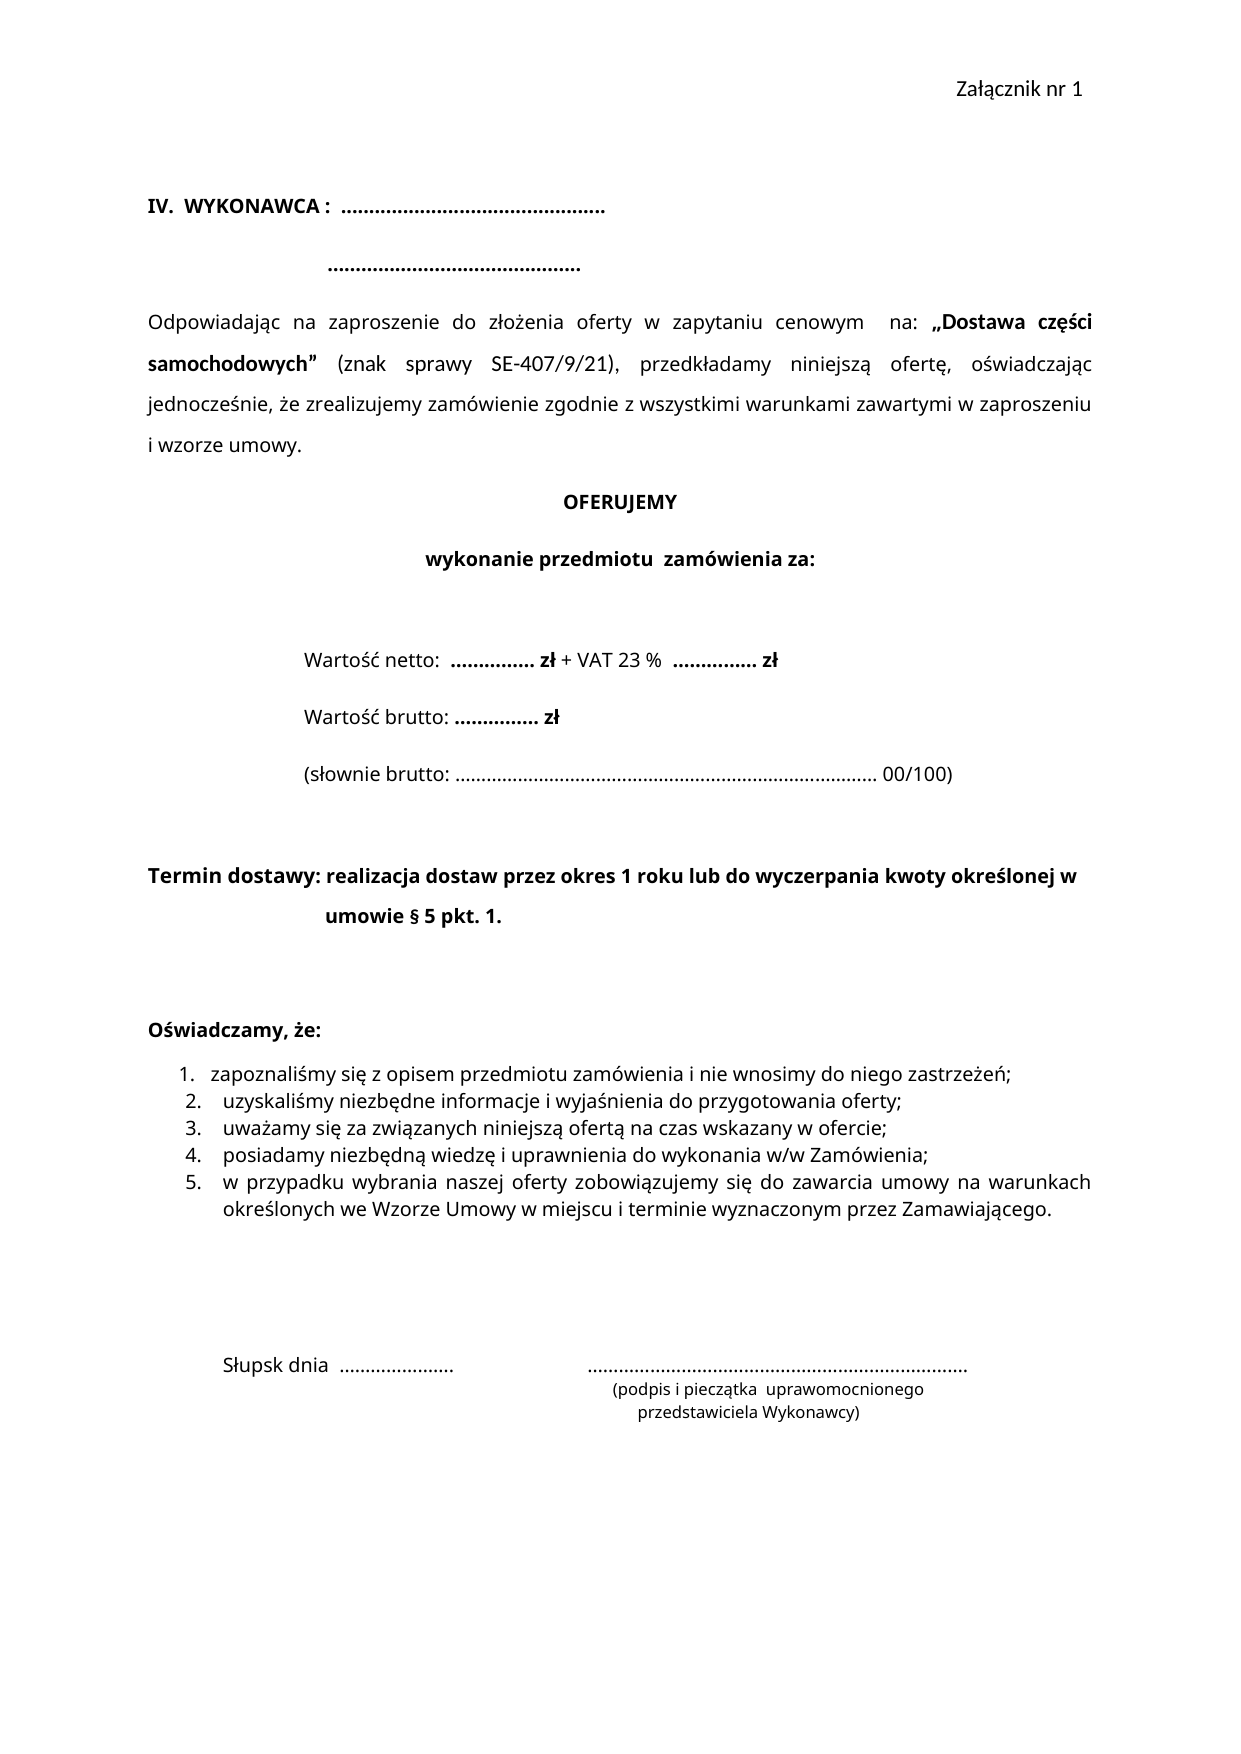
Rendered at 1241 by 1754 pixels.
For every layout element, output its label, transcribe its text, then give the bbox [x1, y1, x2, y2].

subtitle OFERUJEMY [148, 488, 1093, 515]
text (słownie brutto: ……………………………………………………………………… 00/100) [304, 760, 1093, 787]
text Wartość netto: …………… zł + VAT 23 % …………… zł [304, 646, 1093, 673]
text wykonanie przedmiotu zamówienia za: [148, 545, 1093, 572]
text Słupsk dnia …………………. ………………………………………………………………. [223, 1351, 1093, 1378]
text Wartość brutto: …………… zł [304, 703, 1093, 730]
list w przypadku wybrania naszej oferty zobowiązujemy się do zawarcia umowy na warunkach określonych we Wzorze Umowy w miejscu i terminie wyznaczonym przez Zamawiającego. [185, 1168, 1093, 1222]
text Oświadczamy, że: [148, 1017, 1093, 1044]
list uważamy się za związanych niniejszą ofertą na czas wskazany w ofercie; [185, 1114, 1093, 1141]
text Termin dostawy: realizacja dostaw przez okres 1 roku lub do wyczerpania kwoty określonej w umowie § 5 pkt. 1. [148, 861, 1093, 929]
text (podpis i pieczątka uprawomocnionego [223, 1378, 1093, 1401]
text ……………………………………... [148, 250, 1093, 277]
text IV. WYKONAWCA : ............................................... [148, 193, 1093, 220]
text Odpowiadając na zaproszenie do złożenia oferty w zapytaniu cenowym na: „Dostawa części samochodowych” (znak sprawy SE-407/9/21), przedkładamy niniejszą ofertę, oświadczając jednocześnie, że zrealizujemy zamówienie zgodnie z wszystkimi warunkami zawartymi w zaproszeniu i wzorze umowy. [148, 307, 1093, 458]
text 1. zapoznaliśmy się z opisem przedmiotu zamówienia i nie wnosimy do niego zastrzeżeń; [148, 1060, 1093, 1087]
list uzyskaliśmy niezbędne informacje i wyjaśnienia do przygotowania oferty; [185, 1087, 1093, 1114]
text przedstawiciela Wykonawcy) [148, 1401, 1093, 1423]
list posiadamy niezbędną wiedzę i uprawnienia do wykonania w/w Zamówienia; [185, 1141, 1093, 1168]
